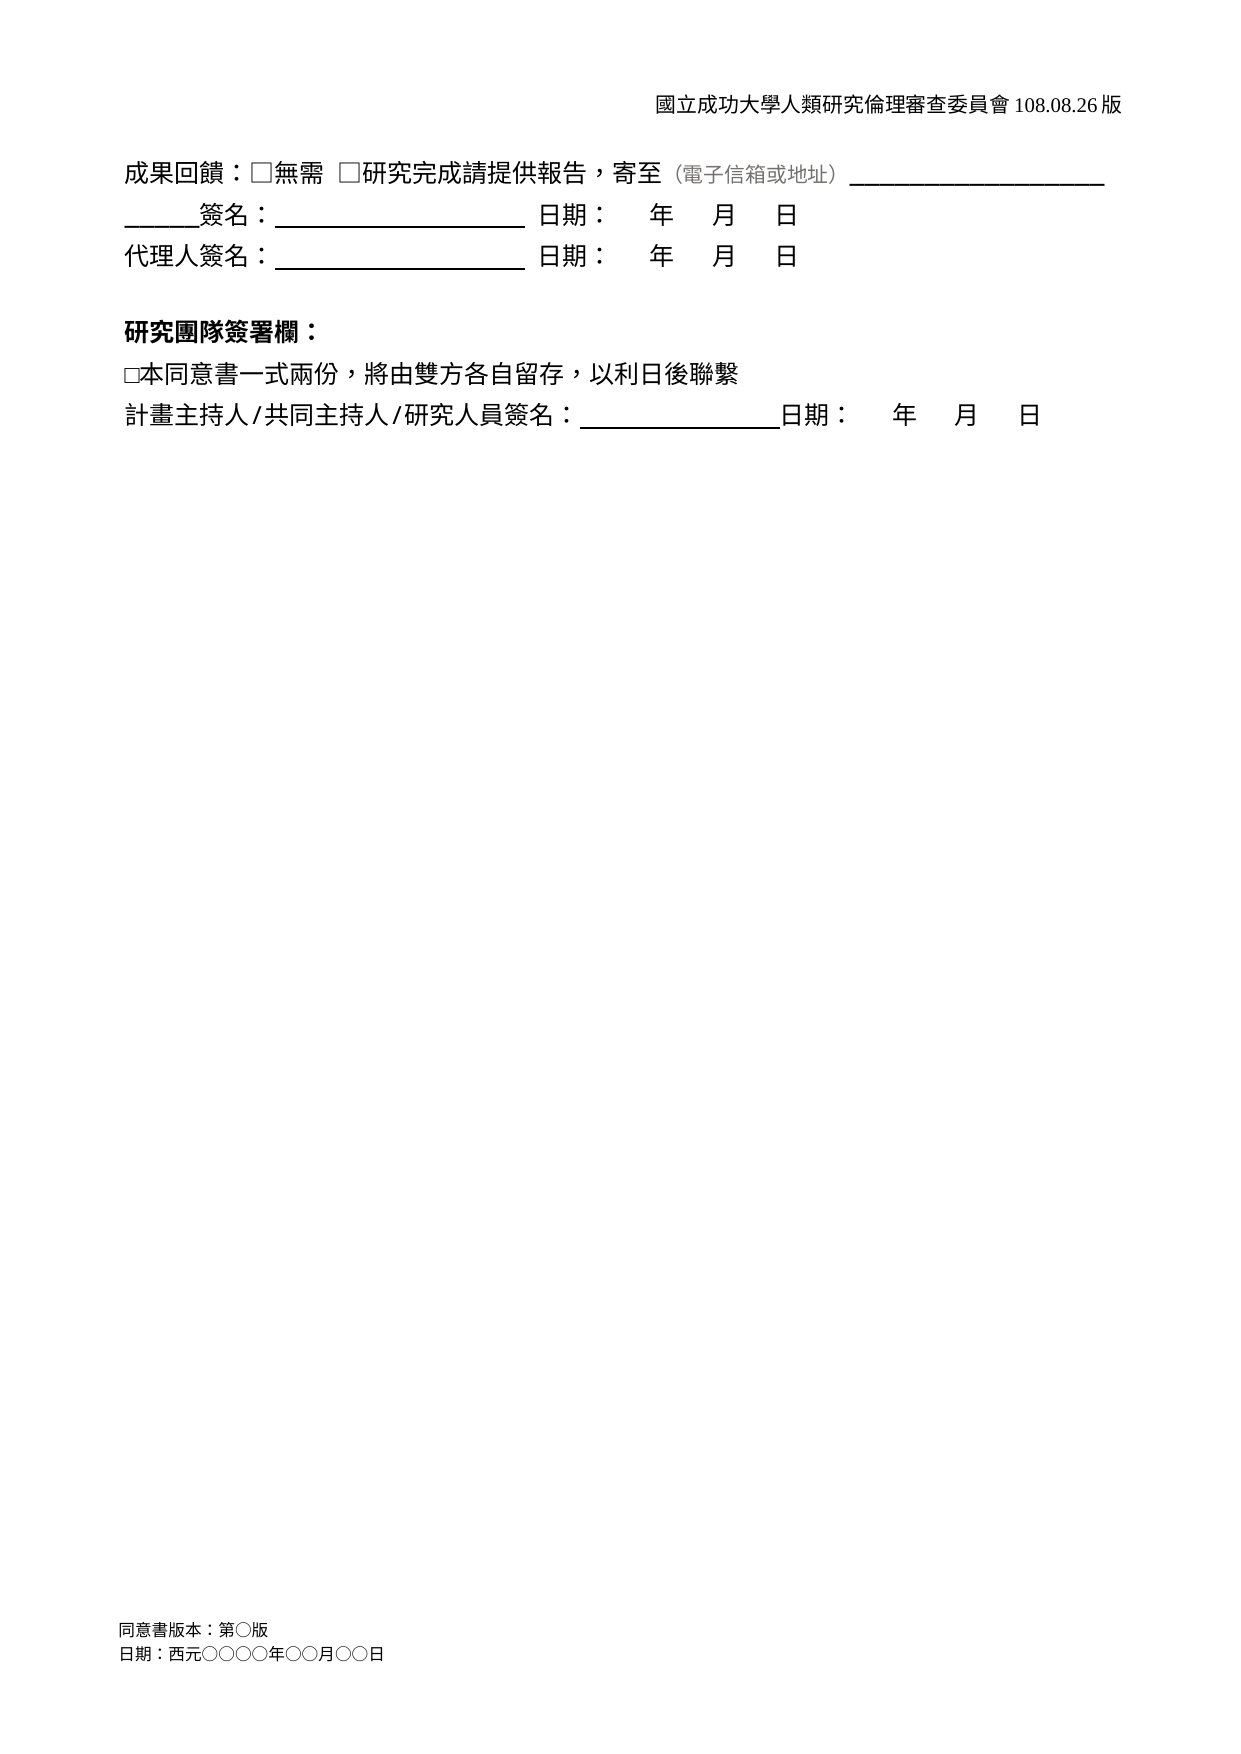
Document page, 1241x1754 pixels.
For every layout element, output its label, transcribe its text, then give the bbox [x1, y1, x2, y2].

text 代理人簽名： 日期： 年 月 日 [124, 232, 1116, 274]
text 成果回饋：□無需 □研究完成請提供報告，寄至（電子信箱或地址）______________________簽名： 日期： 年 月 日 [124, 149, 1116, 232]
text 計畫主持人/共同主持人/研究人員簽名： 日期： 年 月 日 [124, 391, 1116, 433]
text 研究團隊簽署欄： [124, 308, 1116, 350]
text □本同意書一式兩份，將由雙方各自留存，以利日後聯繫 [124, 350, 1116, 391]
